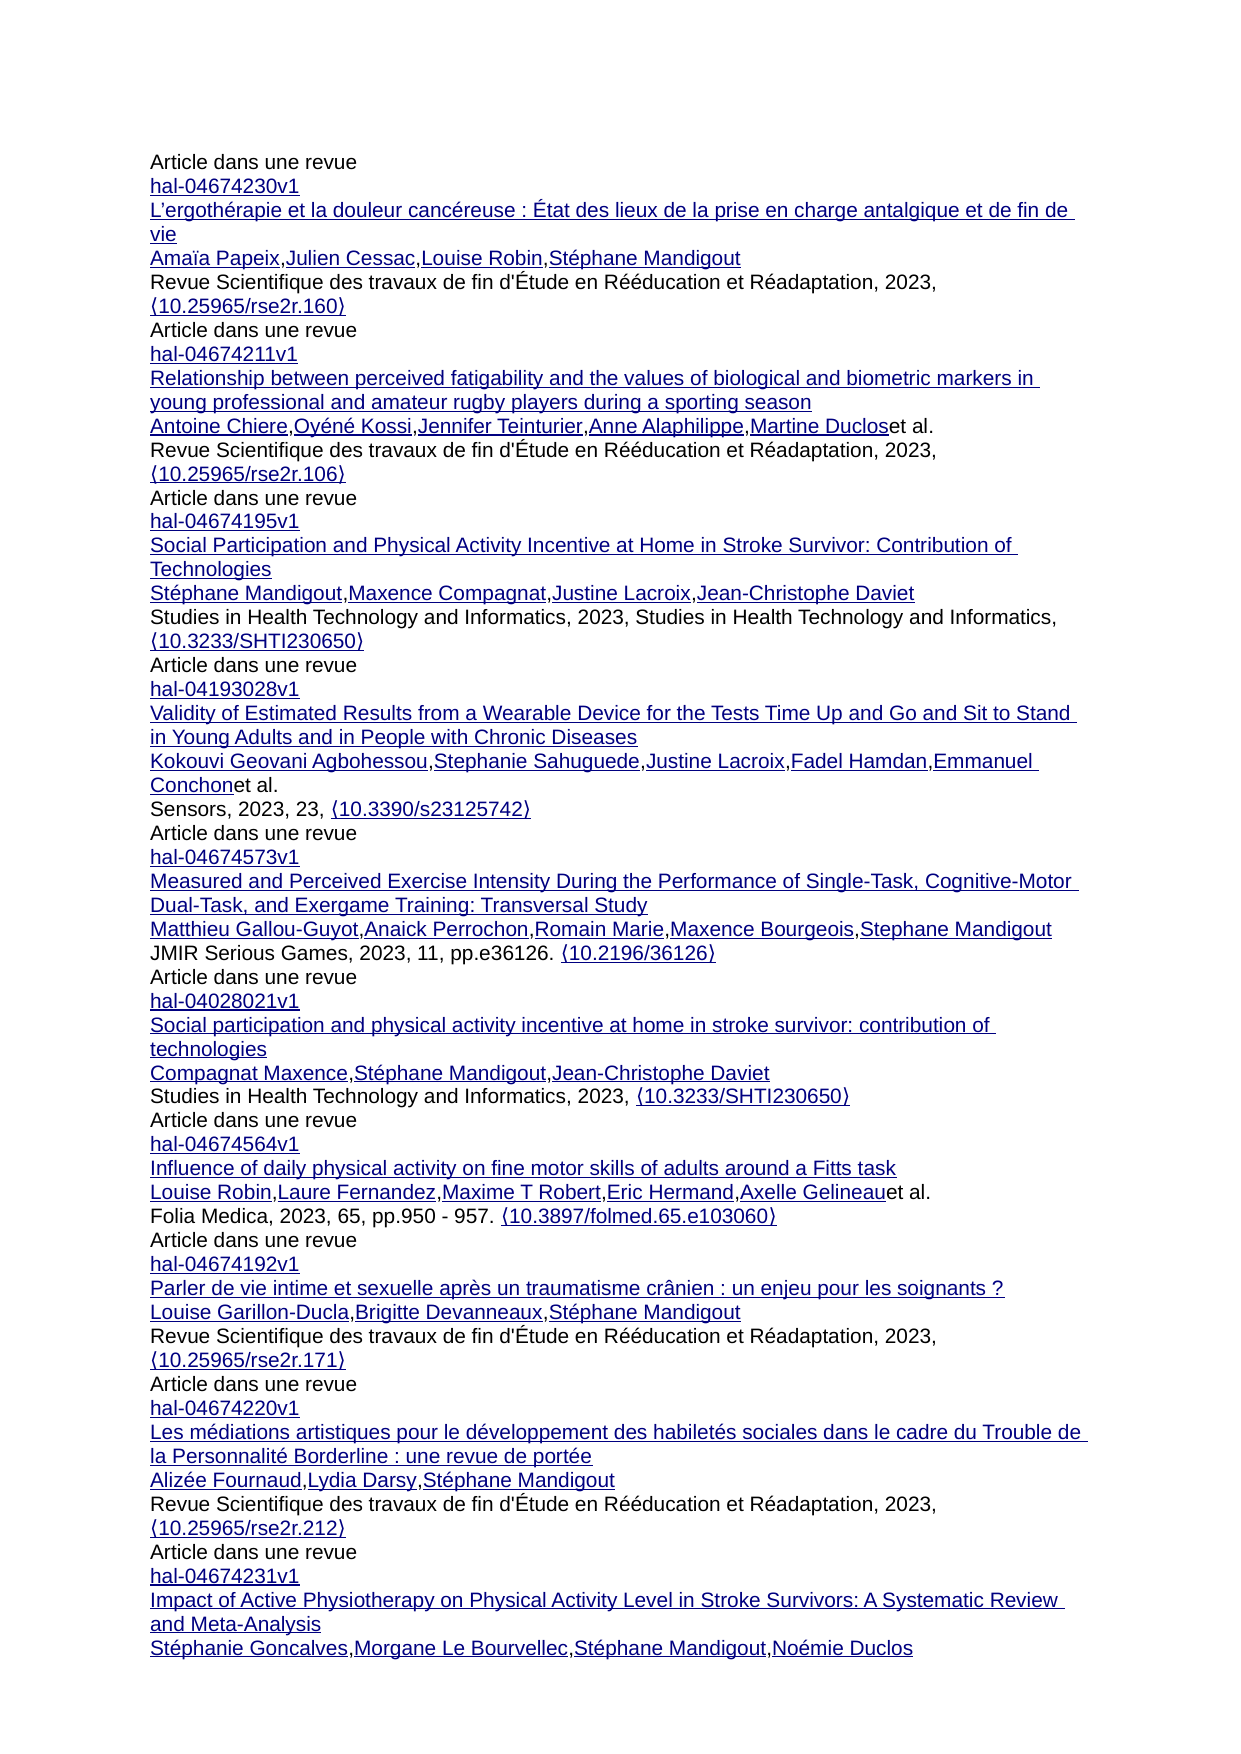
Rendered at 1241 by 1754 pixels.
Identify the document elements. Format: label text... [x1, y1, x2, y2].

table_cell Les médiations artistiques pour le développement des habiletés sociales dans le cadre du Trouble de la Personnalité Borderline : une revue de portée Alizée Fournaud,Lydia Darsy,Stéphane Mandigout Revue Scientifique des travaux de fin d'Étude en Rééducation et Réadaptation, 2023, ⟨10.25965/rse2r.212⟩ Article dans une revue hal-04674231v1 [150, 1420, 1090, 1587]
table_cell Social participation and physical activity incentive at home in stroke survivor: contribution of technologies Compagnat Maxence,Stéphane Mandigout,Jean-Christophe Daviet Studies in Health Technology and Informatics, 2023, ⟨10.3233/SHTI230650⟩ Article dans une revue hal-04674564v1 [150, 1013, 1090, 1156]
table_cell Influence of daily physical activity on fine motor skills of adults around a Fitts task Louise Robin,Laure Fernandez,Maxime T Robert,Eric Hermand,Axelle Gelineauet al. Folia Medica, 2023, 65, pp.950 - 957. ⟨10.3897/folmed.65.e103060⟩ Article dans une revue hal-04674192v1 [150, 1156, 1090, 1276]
table_cell Social Participation and Physical Activity Incentive at Home in Stroke Survivor: Contribution of Technologies Stéphane Mandigout,Maxence Compagnat,Justine Lacroix,Jean-Christophe Daviet Studies in Health Technology and Informatics, 2023, Studies in Health Technology and Informatics, ⟨10.3233/SHTI230650⟩ Article dans une revue hal-04193028v1 [150, 533, 1090, 701]
table_cell Relationship between perceived fatigability and the values of biological and biometric markers in young professional and amateur rugby players during a sporting season Antoine Chiere,Oyéné Kossi,Jennifer Teinturier,Anne Alaphilippe,Martine Ducloset al. Revue Scientifique des travaux de fin d'Étude en Rééducation et Réadaptation, 2023, ⟨10.25965/rse2r.106⟩ Article dans une revue hal-04674195v1 [150, 366, 1090, 533]
table_cell Article dans une revue hal-04674230v1 [150, 150, 1090, 198]
table_cell L’ergothérapie et la douleur cancéreuse : État des lieux de la prise en charge antalgique et de fin de vie Amaïa Papeix,Julien Cessac,Louise Robin,Stéphane Mandigout Revue Scientifique des travaux de fin d'Étude en Rééducation et Réadaptation, 2023, ⟨10.25965/rse2r.160⟩ Article dans une revue hal-04674211v1 [150, 198, 1090, 366]
table_cell Parler de vie intime et sexuelle après un traumatisme crânien : un enjeu pour les soignants ? Louise Garillon-Ducla,Brigitte Devanneaux,Stéphane Mandigout Revue Scientifique des travaux de fin d'Étude en Rééducation et Réadaptation, 2023, ⟨10.25965/rse2r.171⟩ Article dans une revue hal-04674220v1 [150, 1276, 1090, 1420]
table_cell Impact of Active Physiotherapy on Physical Activity Level in Stroke Survivors: A Systematic Review and Meta-Analysis Stéphanie Goncalves,Morgane Le Bourvellec,Stéphane Mandigout,Noémie Duclos [150, 1588, 1090, 1659]
table_cell Validity of Estimated Results from a Wearable Device for the Tests Time Up and Go and Sit to Stand in Young Adults and in People with Chronic Diseases Kokouvi Geovani Agbohessou,Stephanie Sahuguede,Justine Lacroix,Fadel Hamdan,Emmanuel Conchonet al. Sensors, 2023, 23, ⟨10.3390/s23125742⟩ Article dans une revue hal-04674573v1 [150, 701, 1090, 869]
table_cell Measured and Perceived Exercise Intensity During the Performance of Single-Task, Cognitive-Motor Dual-Task, and Exergame Training: Transversal Study Matthieu Gallou-Guyot,Anaick Perrochon,Romain Marie,Maxence Bourgeois,Stephane Mandigout JMIR Serious Games, 2023, 11, pp.e36126. ⟨10.2196/36126⟩ Article dans une revue hal-04028021v1 [150, 869, 1090, 1012]
